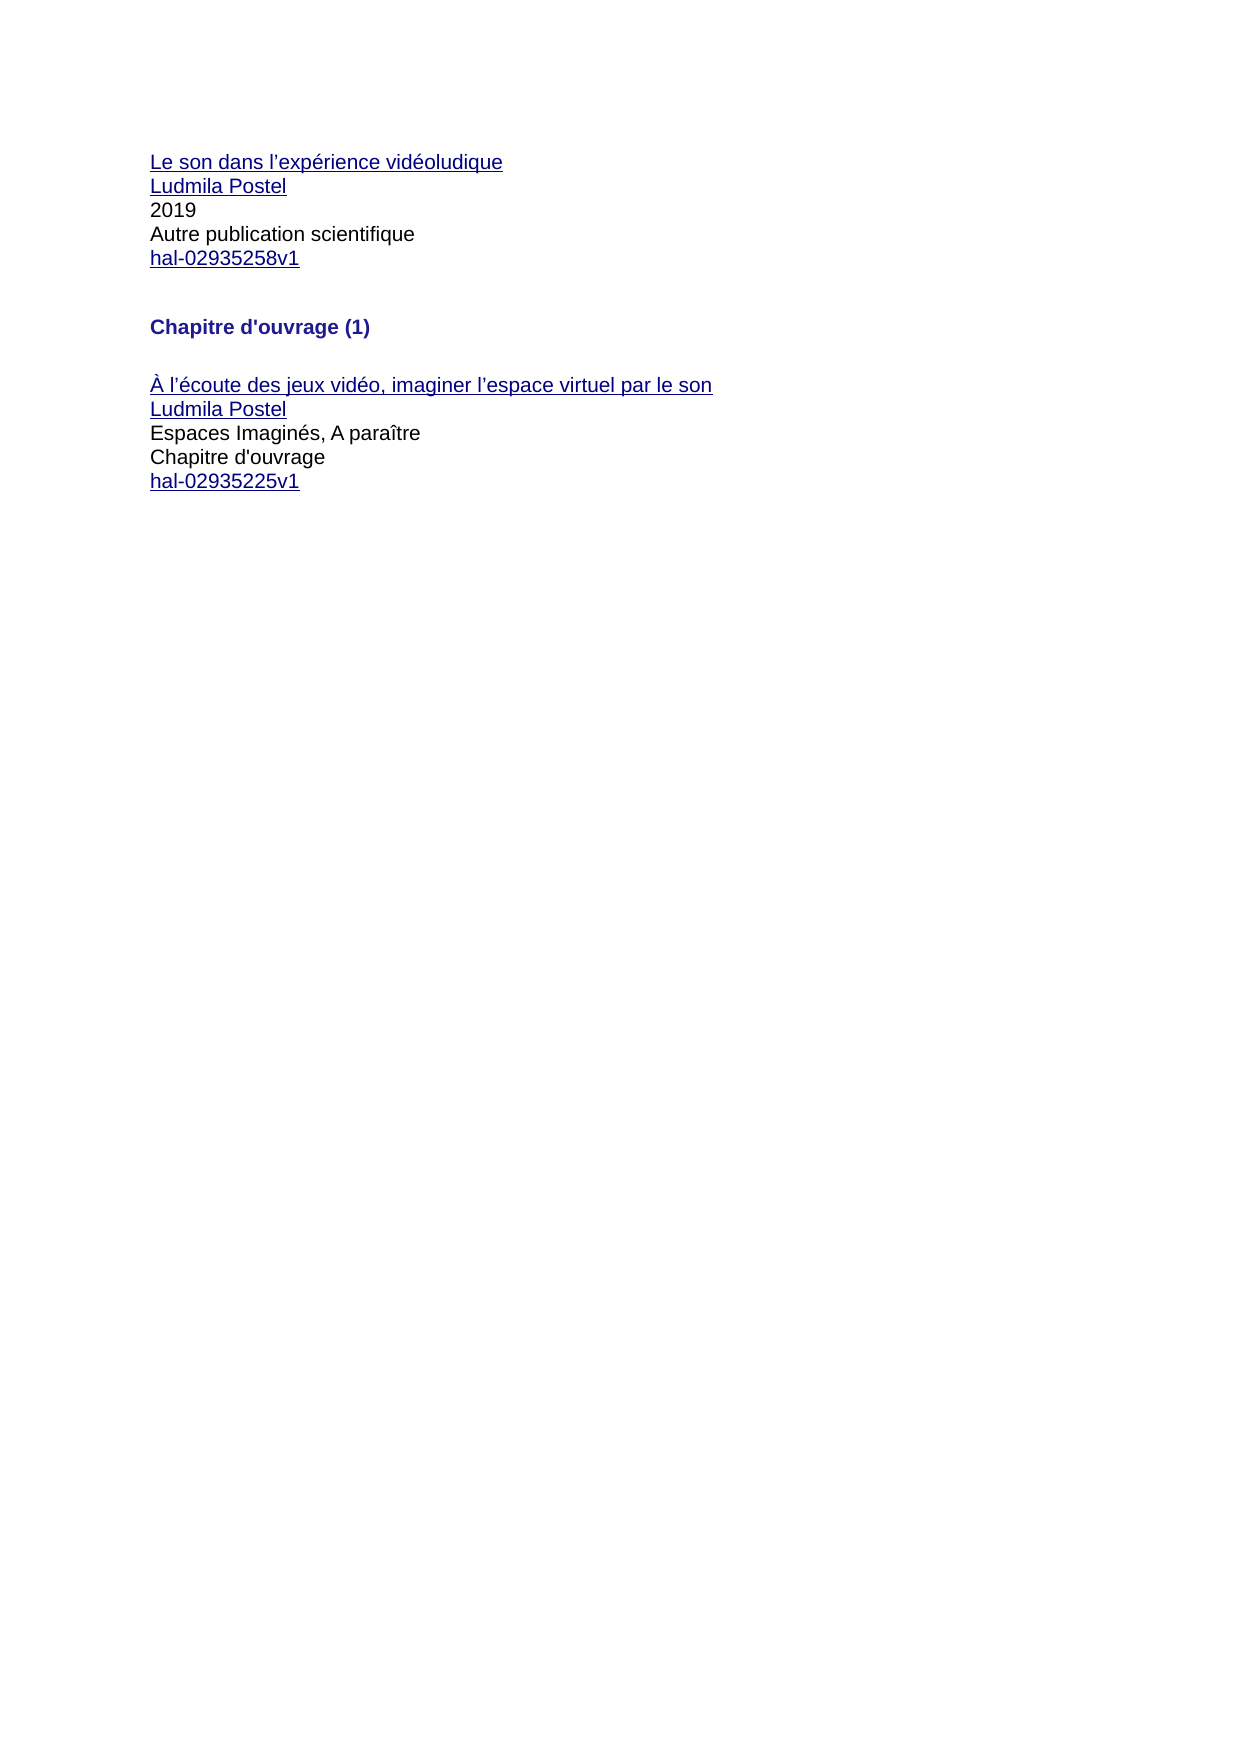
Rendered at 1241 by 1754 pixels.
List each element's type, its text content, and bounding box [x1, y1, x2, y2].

table_header À l’écoute des jeux vidéo, imaginer l’espace virtuel par le son Ludmila Postel Espaces Imaginés, A paraître Chapitre d'ouvrage hal-02935225v1 [150, 373, 1090, 493]
subtitle Chapitre d'ouvrage (1) [150, 314, 1090, 338]
table_cell Le son dans l’expérience vidéoludique Ludmila Postel 2019 Autre publication scientifique hal-02935258v1 [150, 150, 1090, 270]
